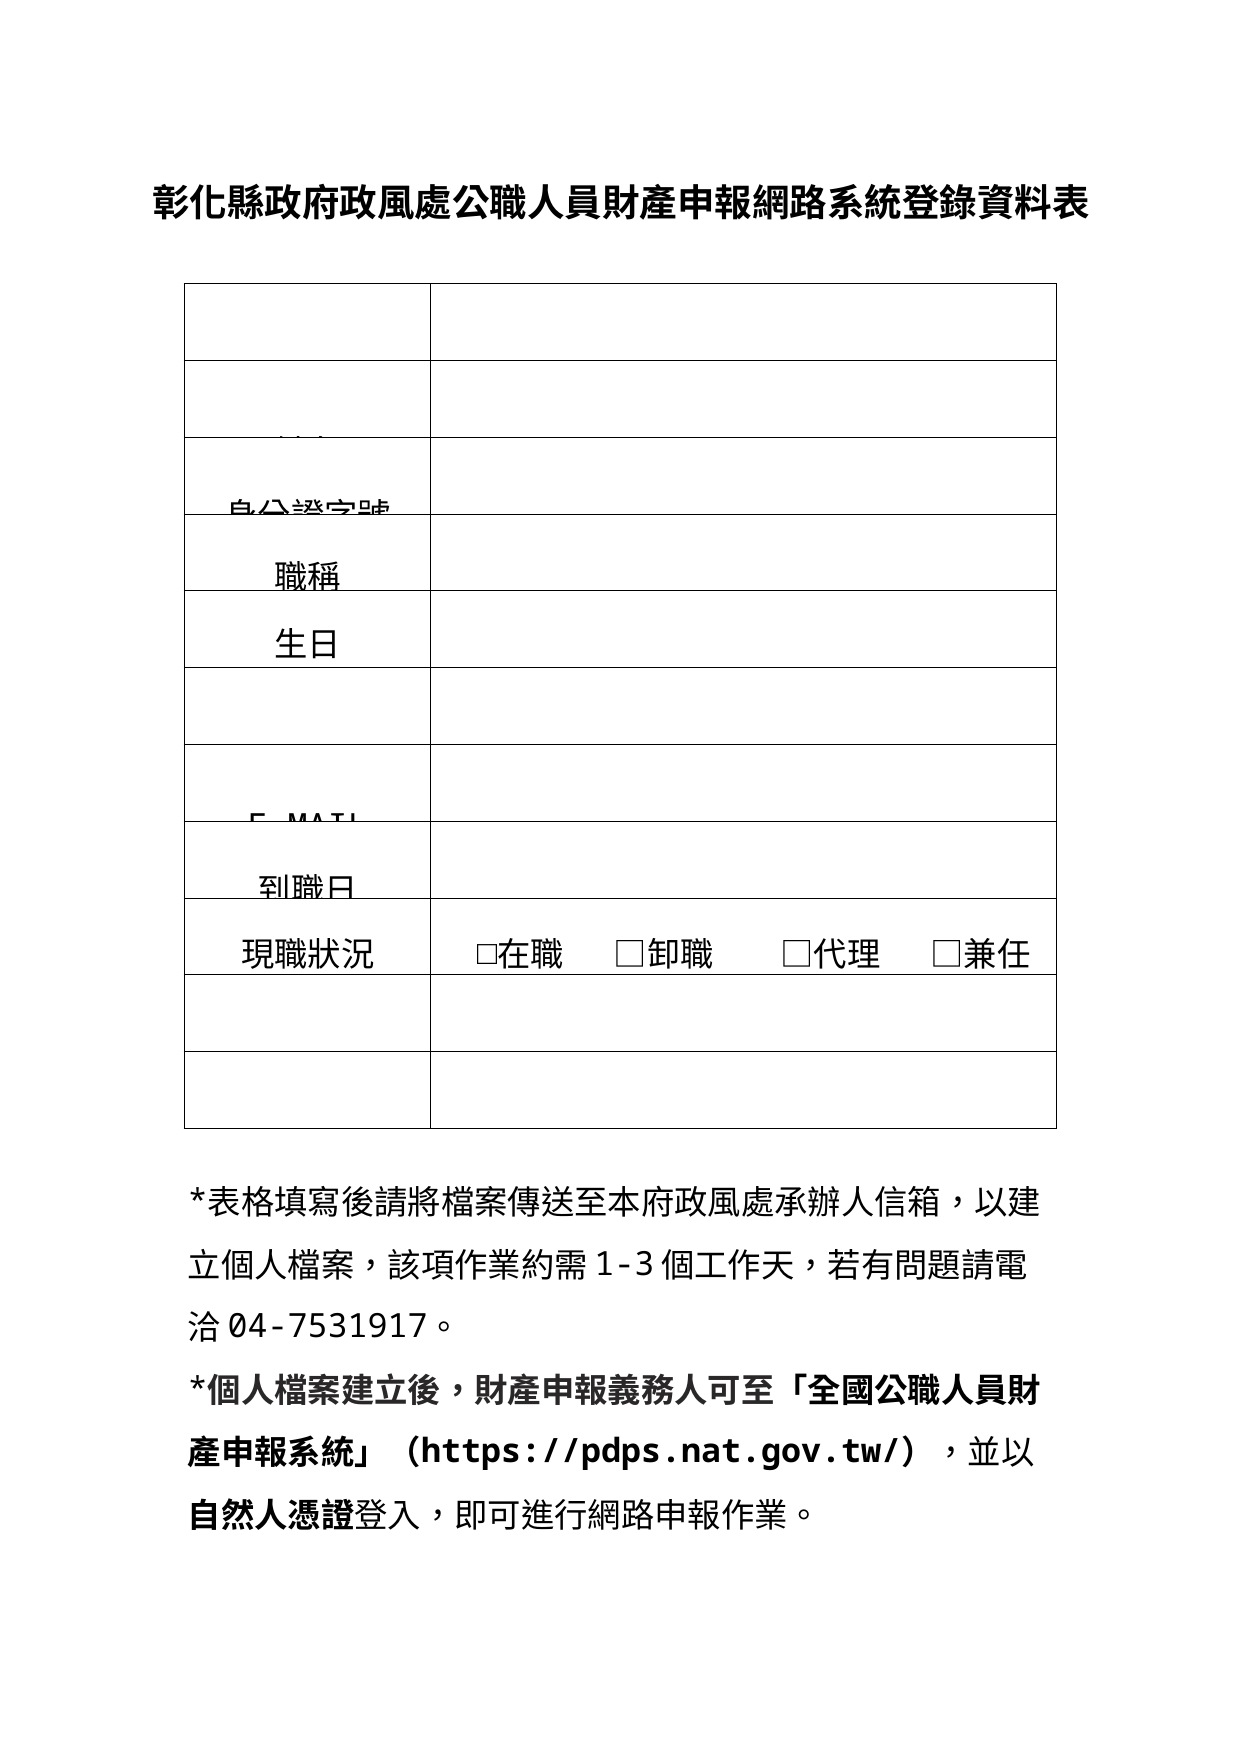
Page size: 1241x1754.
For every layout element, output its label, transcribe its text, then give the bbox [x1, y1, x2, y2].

text 彰化縣政府政風處公職人員財產申報網路系統登錄資料表 [152, 158, 1100, 221]
table_cell 姓名 [185, 361, 430, 437]
table_cell 生日 [185, 591, 430, 667]
text *個人檔案建立後，財產申報義務人可至「全國公職人員財產申報系統」（https://pdps.nat.gov.tw/），並以自然人憑證登入，即可進行網路申報作業。 [187, 1346, 1053, 1533]
table_cell E-MAIL [185, 745, 430, 821]
table_header 單位(學校)名稱 [185, 284, 430, 360]
text *表格填寫後請將檔案傳送至本府政風處承辦人信箱，以建立個人檔案，該項作業約需1-3個工作天，若有問題請電洽04-7531917。 [187, 1158, 1053, 1346]
table_cell [431, 1052, 1056, 1128]
table_cell [431, 975, 1056, 1051]
table_cell [431, 361, 1056, 437]
table_cell [431, 745, 1056, 821]
table_cell 聯絡電話 (手機號碼) [185, 668, 430, 744]
table_cell 備註 [185, 975, 430, 1051]
table_cell 到職日 [185, 822, 430, 897]
table_header [431, 284, 1056, 360]
table_cell 身分證字號 [185, 438, 430, 513]
table_cell [431, 591, 1056, 667]
table_cell 現職狀況 [185, 899, 430, 974]
table_cell □在職 □卸職 □代理 □兼任 [431, 899, 1056, 974]
table_cell [431, 822, 1056, 897]
table_cell [431, 438, 1056, 513]
table_cell [431, 668, 1056, 744]
table_cell 職稱 [185, 515, 430, 590]
table_cell [431, 515, 1056, 590]
table_cell [185, 1052, 430, 1128]
